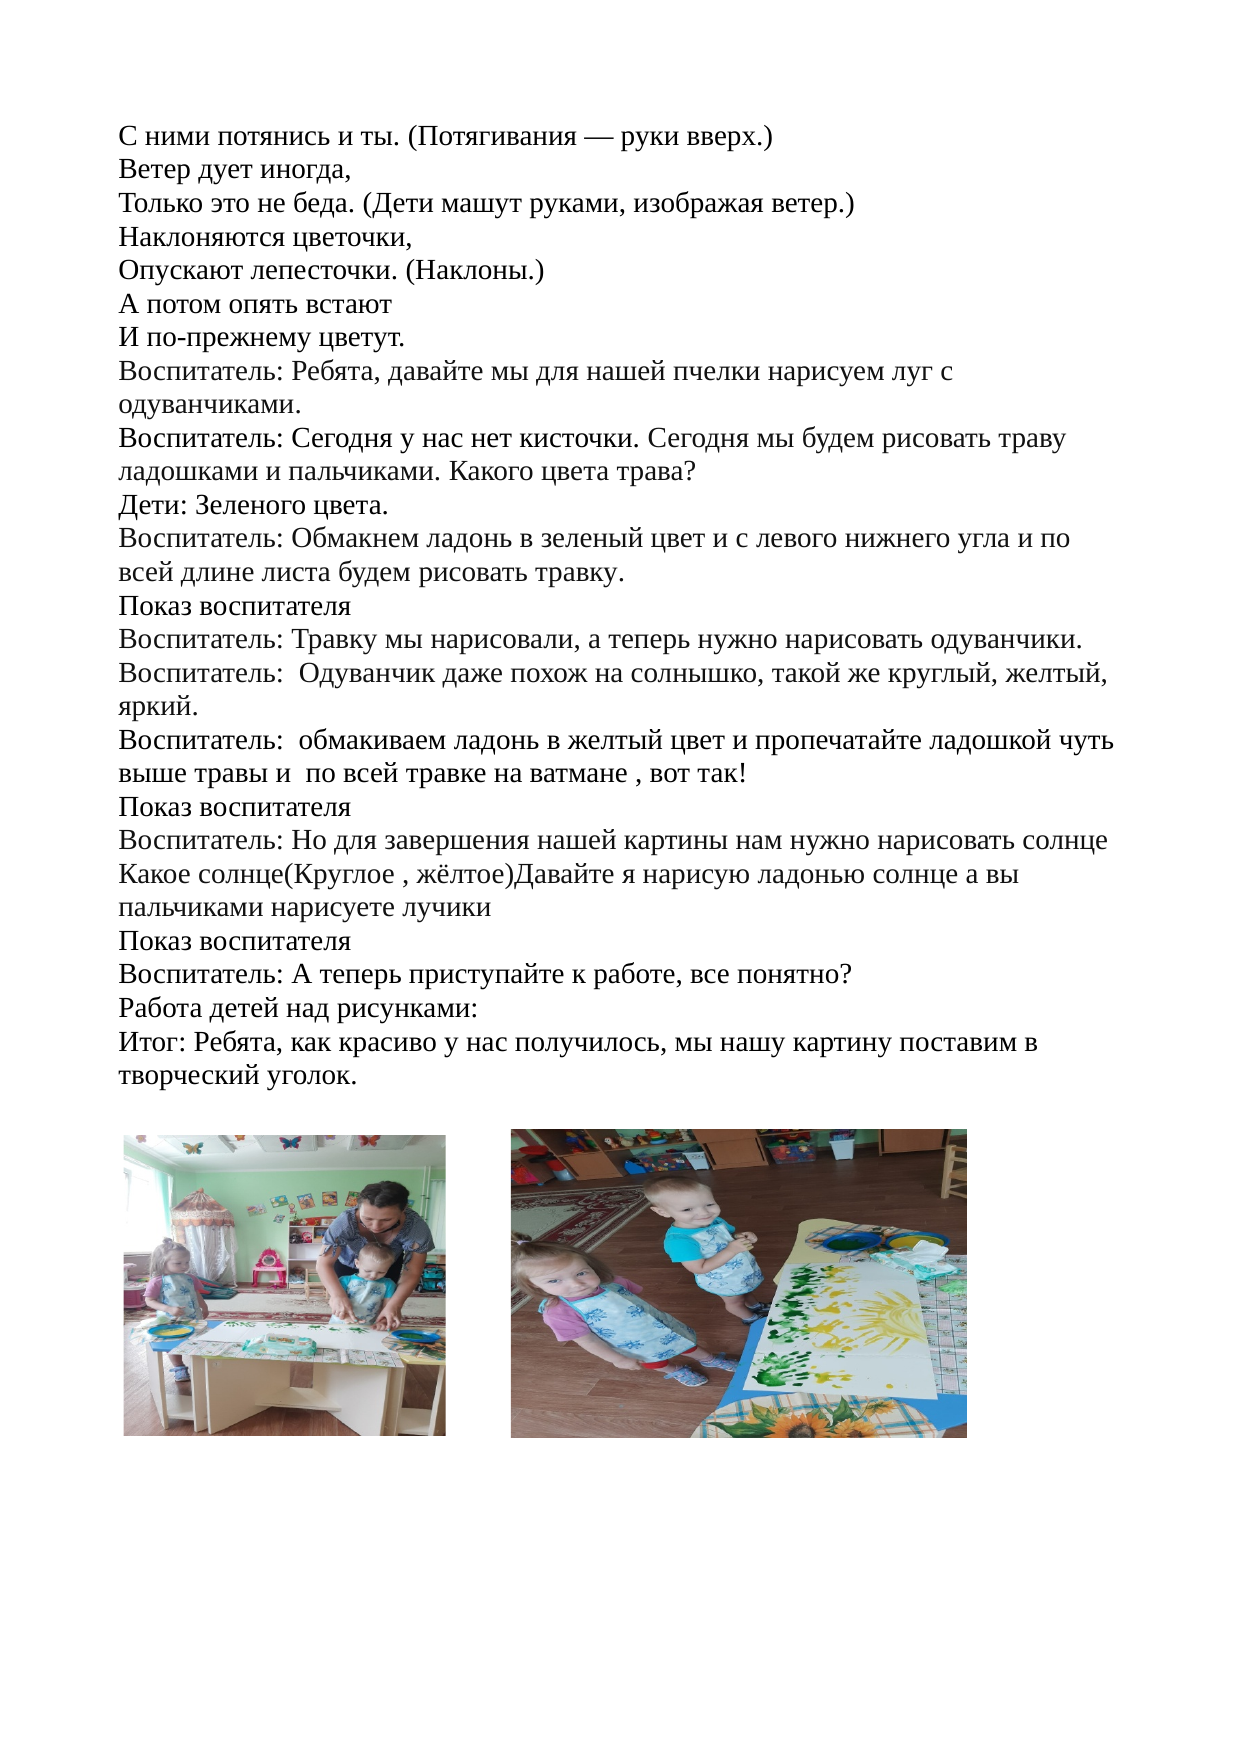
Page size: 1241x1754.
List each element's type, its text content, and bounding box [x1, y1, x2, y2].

text Дети: Зеленого цвета. [118, 487, 1122, 521]
text Воспитатель: Но для завершения нашей картины нам нужно нарисовать солнце Какое солнце(Круглое , жёлтое)Давайте я нарисую ладонью солнце а вы пальчиками нарисуете лучики [118, 822, 1122, 923]
text Только это не беда. (Дети машут руками, изображая ветер.) [118, 185, 1122, 219]
text Воспитатель: Сегодня у нас нет кисточки. Сегодня мы будем рисовать траву ладошками и пальчиками. Какого цвета трава? [118, 420, 1122, 487]
text Воспитатель: А теперь приступайте к работе, все понятно? [118, 957, 1122, 990]
text С ними потянись и ты. (Потягивания — руки вверх.) [118, 118, 1122, 152]
text Ветер дует иногда, [118, 152, 1122, 185]
text Показ воспитателя [118, 588, 1122, 621]
text Наклоняются цветочки, [118, 219, 1122, 252]
text А потом опять встают [118, 286, 1122, 319]
text Воспитатель: обмакиваем ладонь в желтый цвет и пропечатайте ладошкой чуть выше травы и по всей травке на ватмане , вот так! [118, 722, 1122, 789]
text Показ воспитателя [118, 923, 1122, 957]
text Воспитатель: Травку мы нарисовали, а теперь нужно нарисовать одуванчики. [118, 621, 1122, 655]
text Воспитатель: Одуванчик даже похож на солнышко, такой же круглый, желтый, яркий. [118, 655, 1122, 722]
text Опускают лепесточки. (Наклоны.) [118, 252, 1122, 286]
text Итог: Ребята, как красиво у нас получилось, мы нашу картину поставим в творческий уголок. [118, 1024, 1122, 1091]
text Воспитатель: Ребята, давайте мы для нашей пчелки нарисуем луг с одуванчиками. [118, 353, 1122, 420]
text Работа детей над рисунками: [118, 990, 1122, 1024]
text Воспитатель: Обмакнем ладонь в зеленый цвет и с левого нижнего угла и по всей длине листа будем рисовать травку. [118, 521, 1122, 588]
text Показ воспитателя [118, 789, 1122, 822]
text И по-прежнему цветут. [118, 319, 1122, 353]
